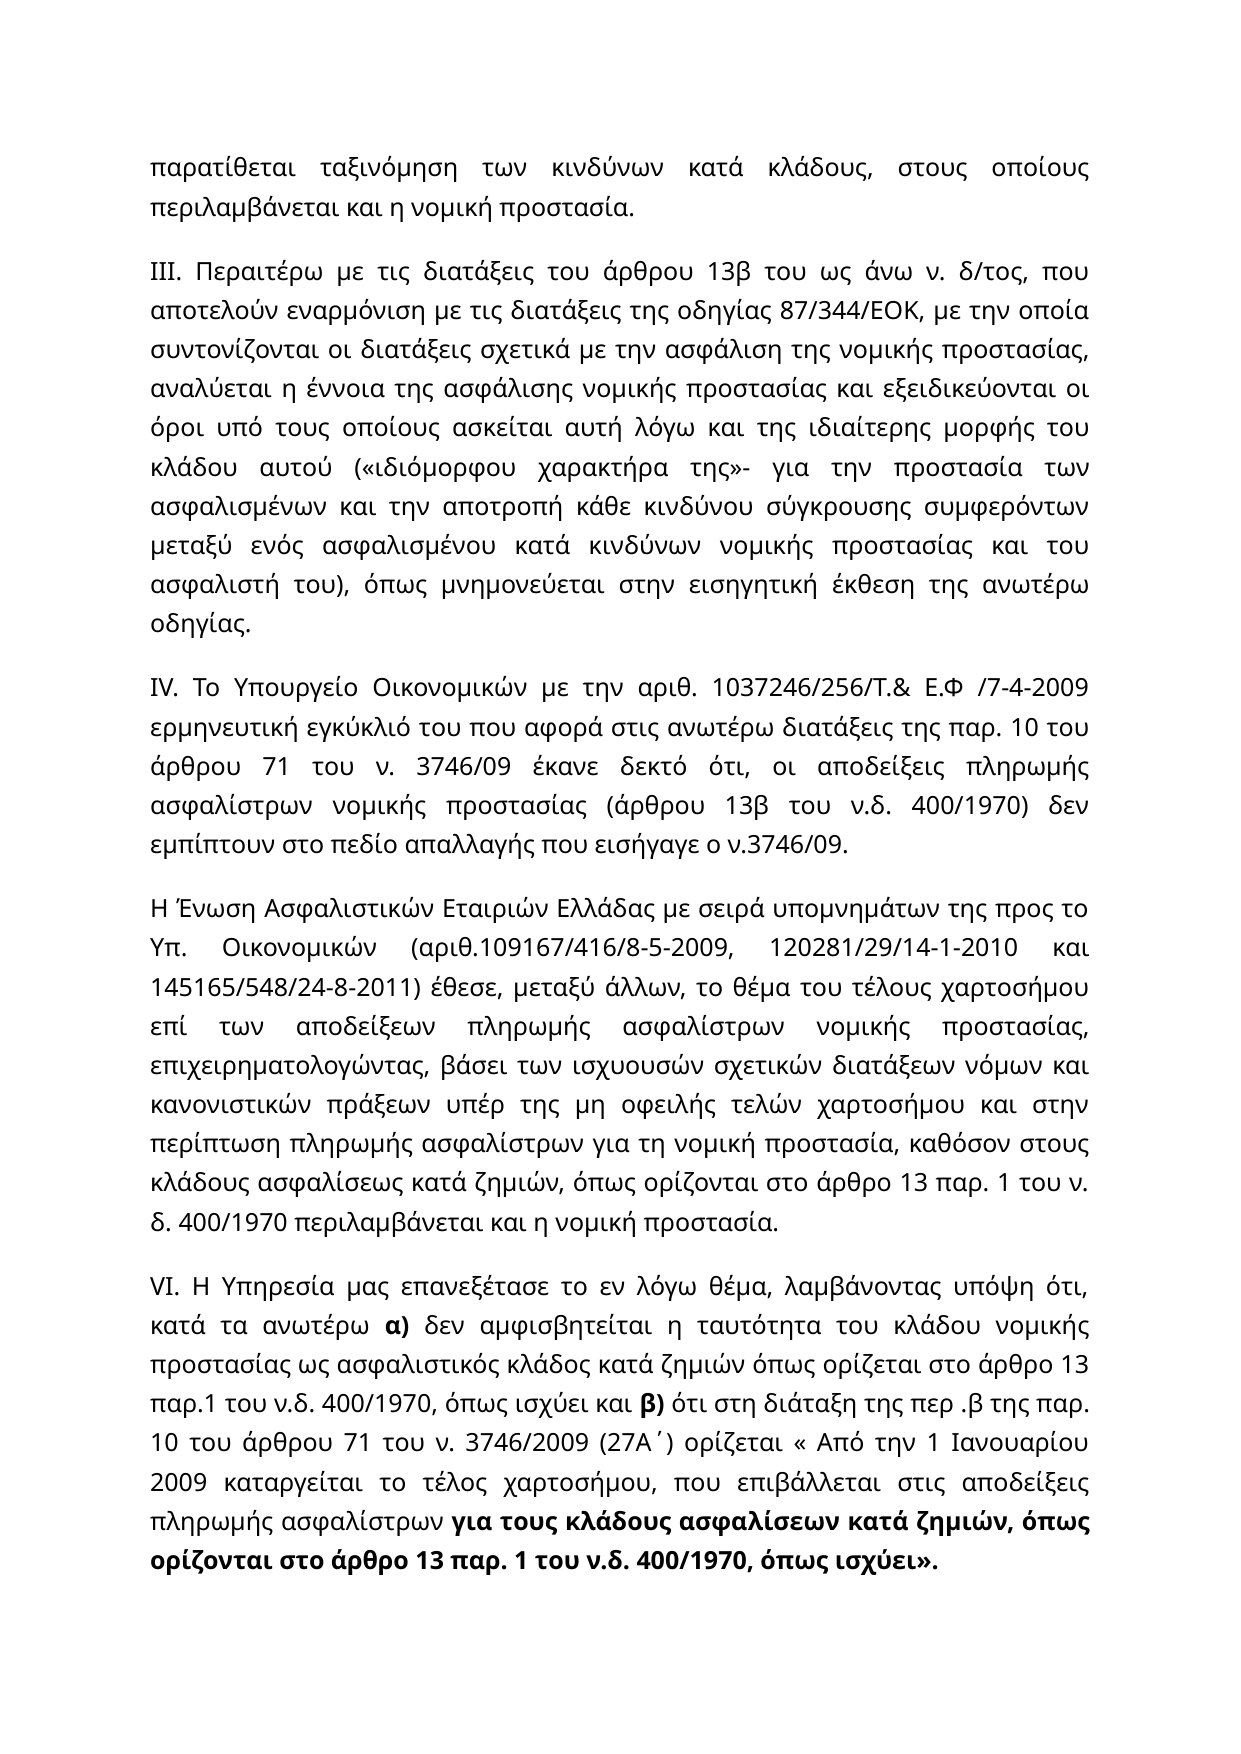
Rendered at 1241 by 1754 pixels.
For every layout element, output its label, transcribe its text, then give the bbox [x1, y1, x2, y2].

text ॥. Με τις διατάξεις του άρθρου 13 παρ. 1 του ν. δ. 400/1970 (ΦΕΚ 167Α΄/17- 1-1970) «περί ιδιωτικής επιχειρήσεως ασφαλίσεως», όπως ισχύει, θεσπίσθηκε η ταξινόμηση των ασφαλίσεων κατά ζημιών σε κλάδους, στους οποίους περιλαμβάνεται και η νομική προστασία καταλαμβάνουσα στη σχετική αρίθμηση τη 17η σειρά. Η ως άνω ρύθμιση έγινε σε προσαρμογή κοινοτικού δικαίου και συγκεκριμένα του παραρτήματος της οδηγίας 73/239/ΕΟΚ όπου παρατίθεται ταξινόμηση των κινδύνων κατά κλάδους, στους οποίους περιλαμβάνεται και η νομική προστασία. [150, 150, 1090, 223]
text ΙΙΙ. Περαιτέρω με τις διατάξεις του άρθρου 13β του ως άνω ν. δ/τος, που αποτελούν εναρμόνιση με τις διατάξεις της οδηγίας 87/344/ΕΟΚ, με την οποία συντονίζονται οι διατάξεις σχετικά με την ασφάλιση της νομικής προστασίας, αναλύεται η έννοια της ασφάλισης νομικής προστασίας και εξειδικεύονται οι όροι υπό τους οποίους ασκείται αυτή λόγω και της ιδιαίτερης μορφής του κλάδου αυτού («ιδιόμορφου χαρακτήρα της»- για την προστασία των ασφαλισμένων και την αποτροπή κάθε κινδύνου σύγκρουσης συμφερόντων μεταξύ ενός ασφαλισμένου κατά κινδύνων νομικής προστασίας και του ασφαλιστή του), όπως μνημονεύεται στην εισηγητική έκθεση της ανωτέρω οδηγίας. [150, 253, 1090, 640]
text Η Ένωση Ασφαλιστικών Εταιριών Ελλάδας με σειρά υπομνημάτων της προς το Υπ. Οικονομικών (αριθ.109167/416/8-5-2009, 120281/29/14-1-2010 και 145165/548/24-8-2011) έθεσε, μεταξύ άλλων, το θέμα του τέλους χαρτοσήμου επί των αποδείξεων πληρωμής ασφαλίστρων νομικής προστασίας, επιχειρηματολογώντας, βάσει των ισχυουσών σχετικών διατάξεων νόμων και κανονιστικών πράξεων υπέρ της μη οφειλής τελών χαρτοσήμου και στην περίπτωση πληρωμής ασφαλίστρων για τη νομική προστασία, καθόσον στους κλάδους ασφαλίσεως κατά ζημιών, όπως ορίζονται στο άρθρο 13 παρ. 1 του ν. δ. 400/1970 περιλαμβάνεται και η νομική προστασία. [150, 891, 1090, 1238]
text ΙV. Το Υπουργείο Οικονομικών με την αριθ. 1037246/256/Τ.& Ε.Φ /7-4-2009 ερμηνευτική εγκύκλιό του που αφορά στις ανωτέρω διατάξεις της παρ. 10 του άρθρου 71 του ν. 3746/09 έκανε δεκτό ότι, οι αποδείξεις πληρωμής ασφαλίστρων νομικής προστασίας (άρθρου 13β του ν.δ. 400/1970) δεν εμπίπτουν στο πεδίο απαλλαγής που εισήγαγε ο ν.3746/09. [150, 670, 1090, 861]
text VI. Η Υπηρεσία μας επανεξέτασε το εν λόγω θέμα, λαμβάνοντας υπόψη ότι, κατά τα ανωτέρω α) δεν αμφισβητείται η ταυτότητα του κλάδου νομικής προστασίας ως ασφαλιστικός κλάδος κατά ζημιών όπως ορίζεται στο άρθρο 13 παρ.1 του ν.δ. 400/1970, όπως ισχύει και β) ότι στη διάταξη της περ .β της παρ. 10 του άρθρου 71 του ν. 3746/2009 (27Α΄) ορίζεται « Από την 1 Ιανουαρίου 2009 καταργείται το τέλος χαρτοσήμου, που επιβάλλεται στις αποδείξεις πληρωμής ασφαλίστρων για τους κλάδους ασφαλίσεων κατά ζημιών, όπως ορίζονται στο άρθρο 13 παρ. 1 του ν.δ. 400/1970, όπως ισχύει». [150, 1268, 1090, 1577]
